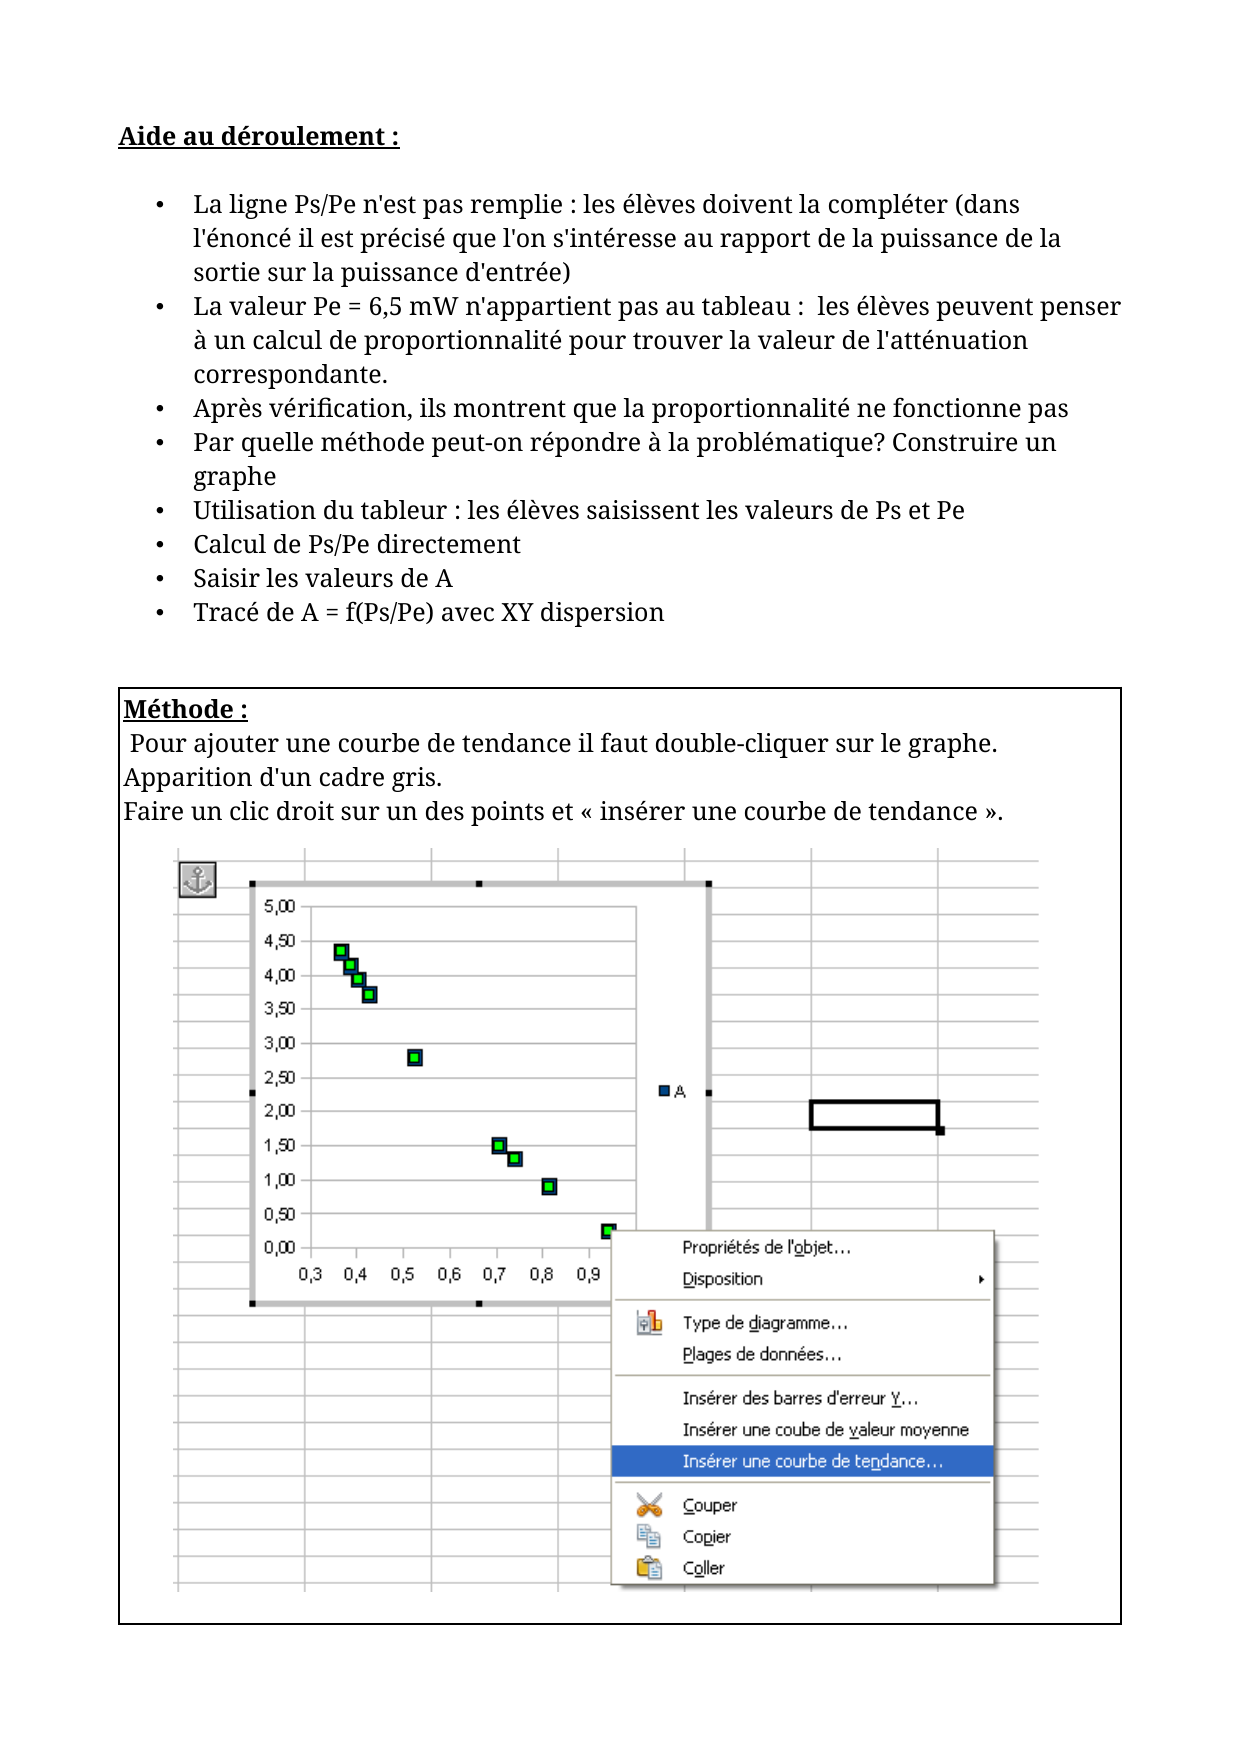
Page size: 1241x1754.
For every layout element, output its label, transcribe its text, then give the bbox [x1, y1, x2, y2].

text Aide au déroulement : [118, 118, 1122, 152]
list La ligne Ps/Pe n'est pas remplie : les élèves doivent la compléter (dans l'énoncé il est précisé que l'on s'intéresse au rapport de la puissance de la sortie sur la puissance d'entrée) [156, 186, 1122, 288]
list Utilisation du tableur : les élèves saisissent les valeurs de Ps et Pe [156, 493, 1122, 527]
text Pour ajouter une courbe de tendance il faut double-cliquer sur le graphe. Apparition d'un cadre gris. [120, 721, 1120, 789]
list Tracé de A = f(Ps/Pe) avec XY dispersion [156, 595, 1122, 629]
list Par quelle méthode peut-on répondre à la problématique? Construire un graphe [156, 425, 1122, 493]
list Calcul de Ps/Pe directement [156, 527, 1122, 561]
text Méthode : [120, 689, 1120, 721]
list La valeur Pe = 6,5 mW n'appartient pas au tableau : les élèves peuvent penser à un calcul de proportionnalité pour trouver la valeur de l'atténuation correspondante. [156, 288, 1122, 391]
text Faire un clic droit sur un des points et « insérer une courbe de tendance ». [120, 789, 1120, 828]
list Après vérification, ils montrent que la proportionnalité ne fonctionne pas [156, 391, 1122, 425]
list Saisir les valeurs de A [156, 561, 1122, 595]
